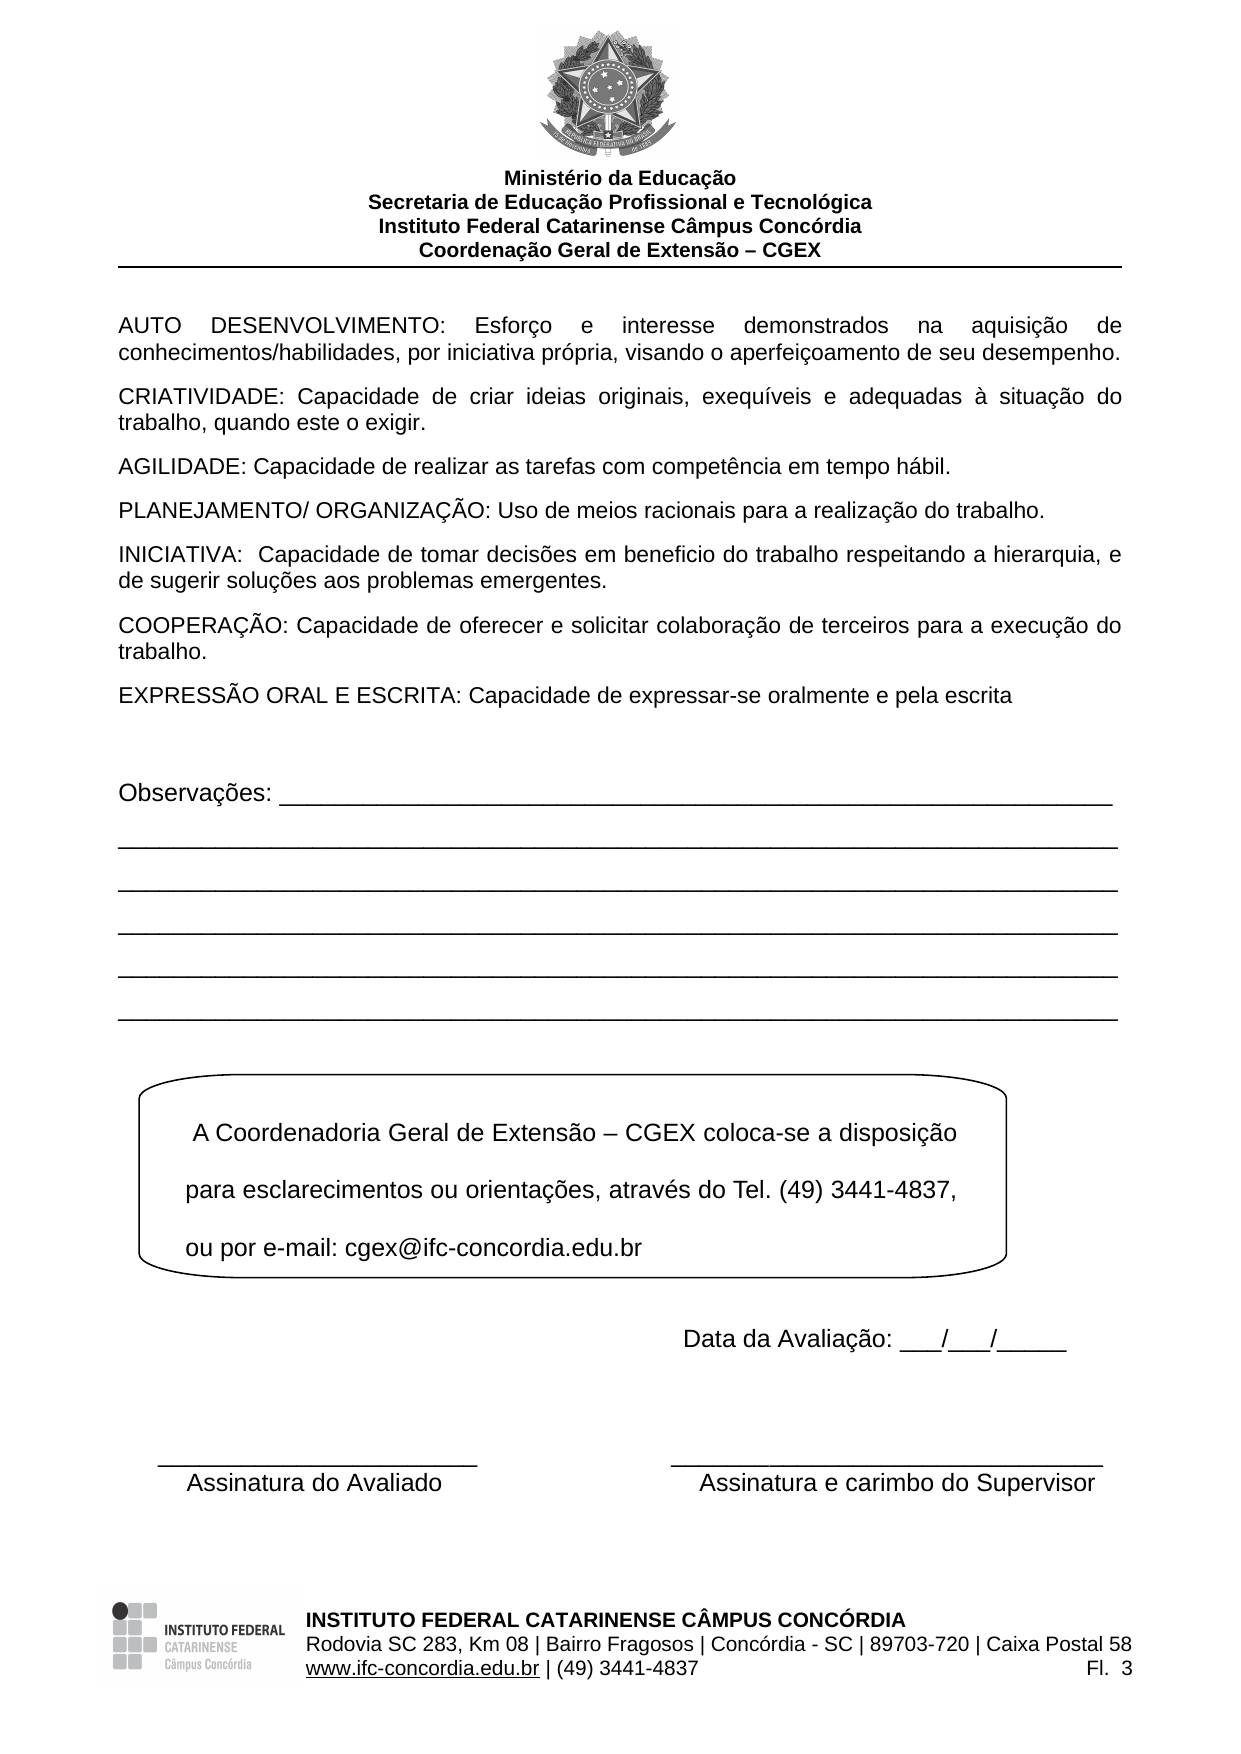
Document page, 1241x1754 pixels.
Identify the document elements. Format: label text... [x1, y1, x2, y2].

picture [535, 27, 680, 160]
text AGILIDADE: Capacidade de realizar as tarefas com competência em tempo hábil. [118, 453, 1122, 479]
text AUTO DESENVOLVIMENTO: Esforço e interesse demonstrados na aquisição de conhecimentos/habilidades, por iniciativa própria, visando o aperfeiçoamento de seu desempenho. [118, 312, 1122, 365]
text CRIATIVIDADE: Capacidade de criar ideias originais, exequíveis e adequadas à situação do trabalho, quando este o exigir. [118, 383, 1122, 435]
text EXPRESSÃO ORAL E ESCRITA: Capacidade de expressar-se oralmente e pela escrita [118, 682, 1122, 708]
text Data da Avaliação: ___/___/_____ [118, 1324, 1122, 1353]
text Observações: ____________________________________________________________ [118, 778, 1122, 807]
text INICIATIVA: Capacidade de tomar decisões em beneficio do trabalho respeitando a hierarquia, e de sugerir soluções aos problemas emergentes. [118, 541, 1122, 594]
text PLANEJAMENTO/ ORGANIZAÇÃO: Uso de meios racionais para a realização do trabalho. [118, 497, 1122, 523]
text COOPERAÇÃO: Capacidade de oferecer e solicitar colaboração de terceiros para a execução do trabalho. [118, 612, 1122, 664]
text Assinatura do Avaliado Assinatura e carimbo do Supervisor [118, 1468, 1122, 1497]
picture [97, 1585, 300, 1689]
text ________________________________________________________________________________________________________________________________________________________________________________________________________________________________________________________________________________________________________________________________________________________________________ [118, 821, 1122, 1022]
text _______________________ _______________________________ [118, 1439, 1122, 1468]
